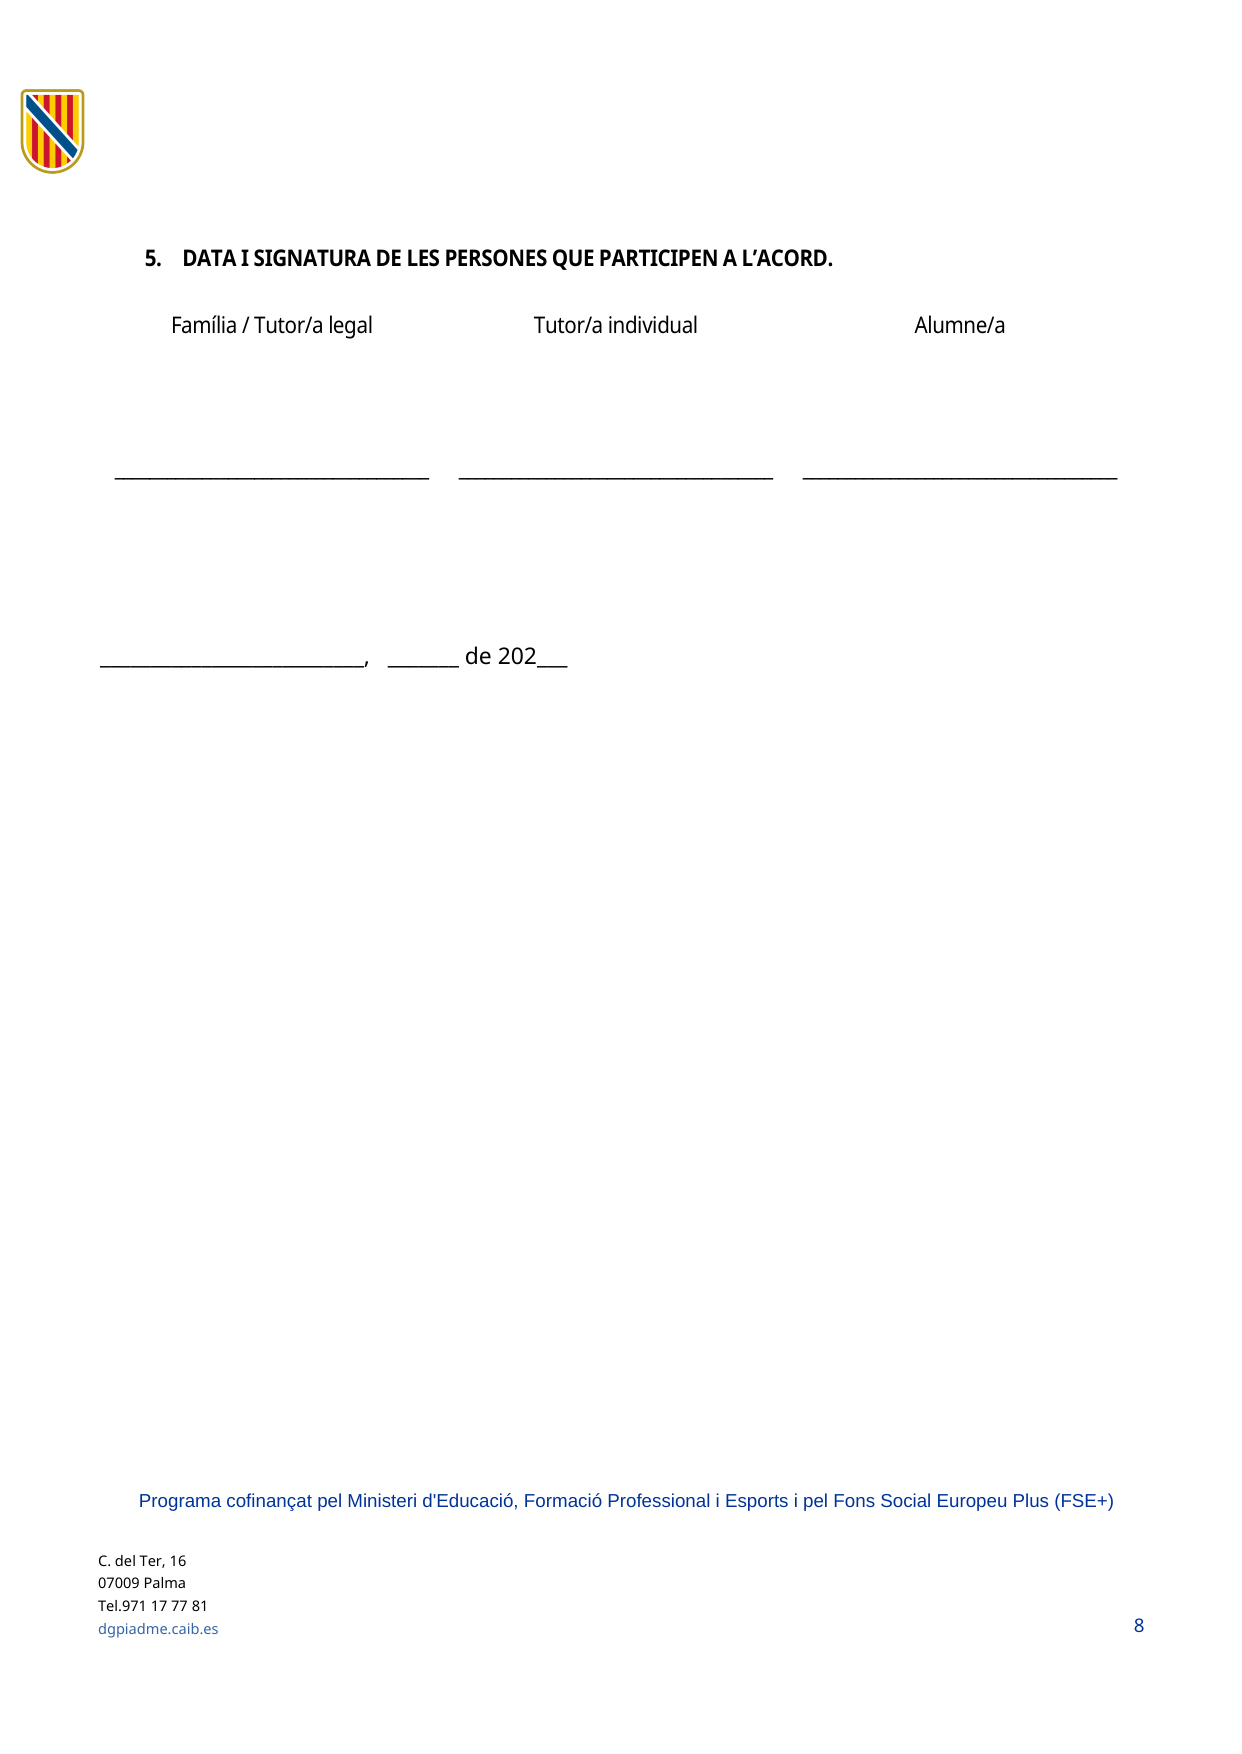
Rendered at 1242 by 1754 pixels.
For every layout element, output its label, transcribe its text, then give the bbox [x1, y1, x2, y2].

list DATA I SIGNATURA DE LES PERSONES QUE PARTICIPEN A L’ACORD. [144, 242, 1133, 273]
text __________________________, _______ de 202___ [100, 640, 1133, 671]
table_cell [Nom i llinatges] [788, 487, 1132, 530]
table_cell ____________________________________ [100, 345, 444, 487]
table_header Alumne/a [788, 309, 1132, 344]
table_cell ____________________________________ [788, 345, 1132, 487]
table_cell [Nom i llinatges] [444, 487, 788, 530]
table_cell ____________________________________ [444, 345, 788, 487]
table_header Família / Tutor/a legal [100, 309, 444, 344]
table_cell [Nom i llinatges] [100, 487, 444, 530]
table_header Tutor/a individual [444, 309, 788, 344]
